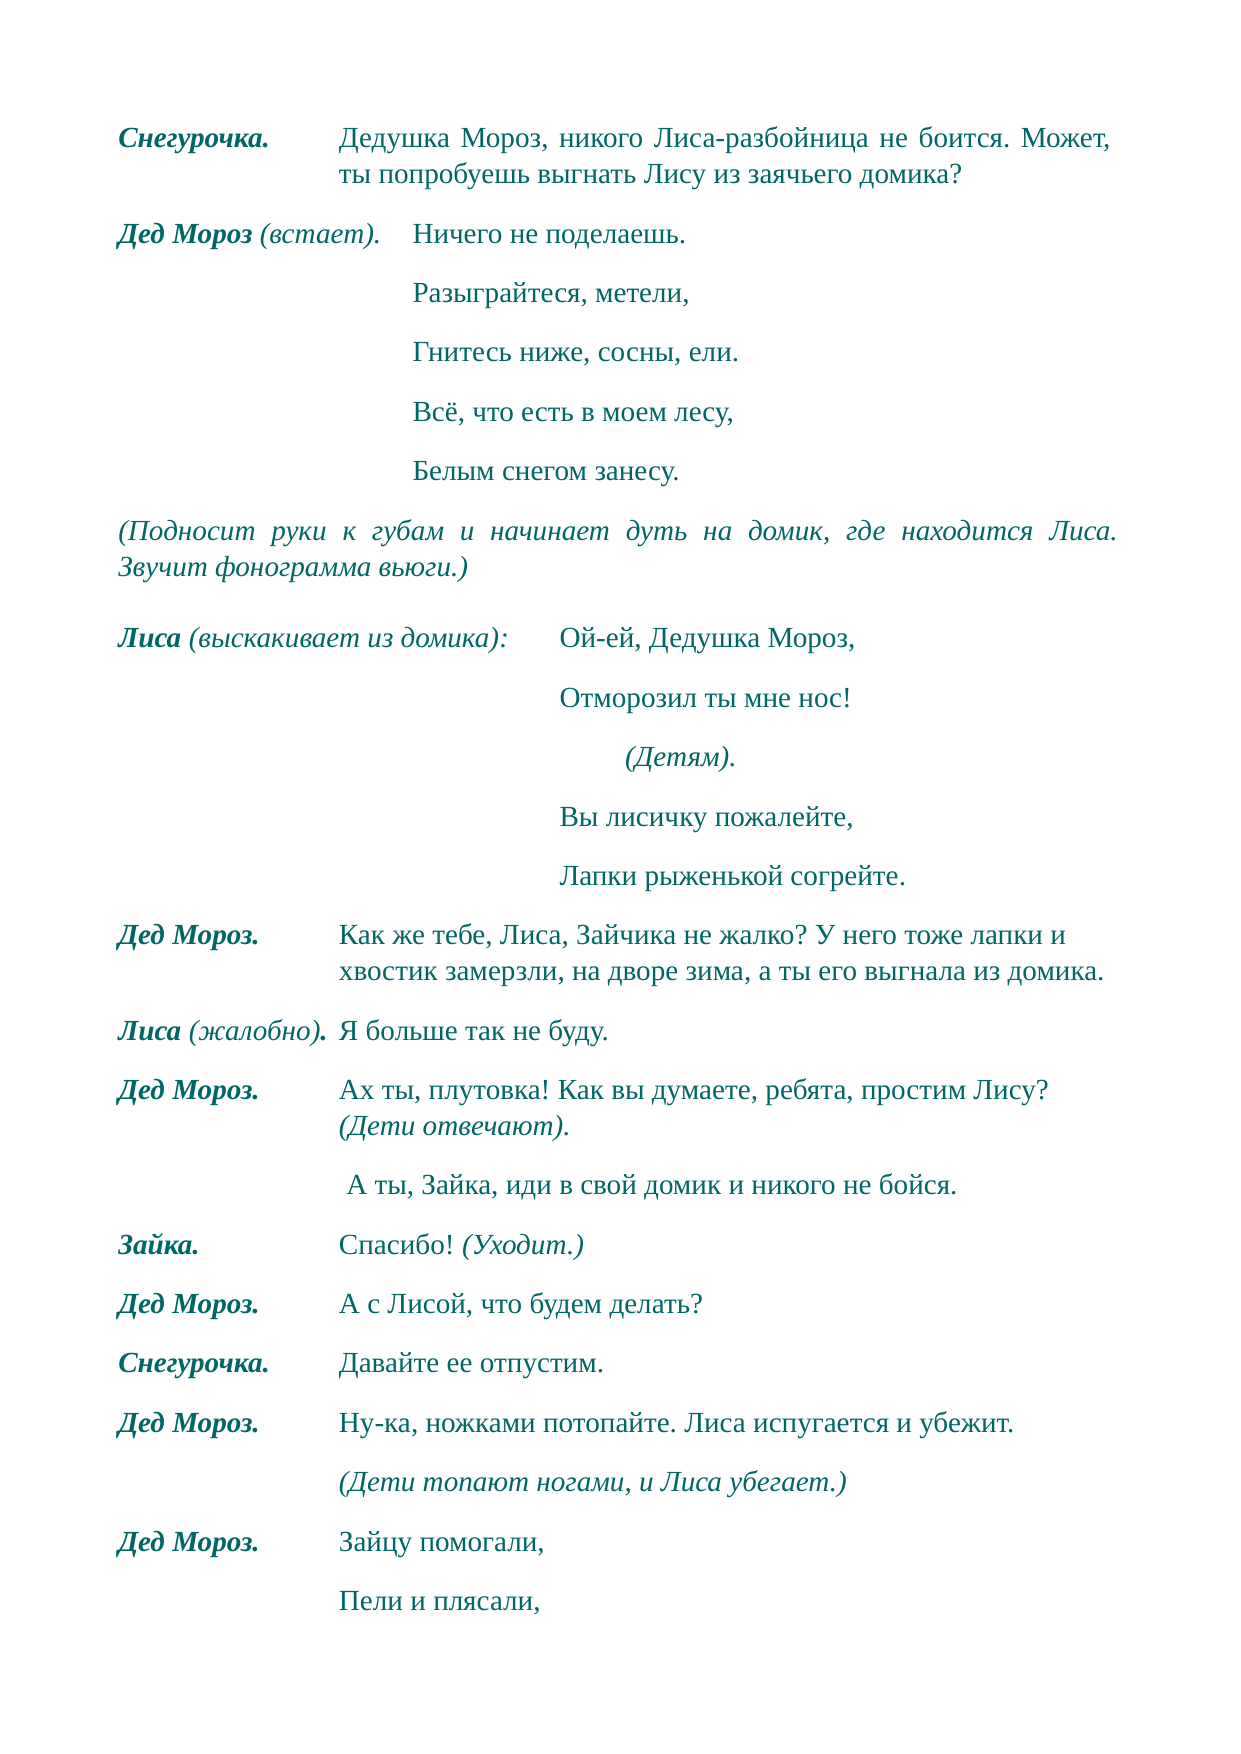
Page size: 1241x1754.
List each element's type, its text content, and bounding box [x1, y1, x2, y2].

text Дед Мороз. Ах ты, плутовка! Как вы думаете, ребята, простим Лису? (Дети отвечают). [118, 1070, 1122, 1142]
text (Детям). [118, 737, 1122, 773]
text Вы лисичку пожалейте, [118, 796, 1122, 832]
text Пели и плясали, [118, 1581, 1122, 1617]
text Гнитесь ниже, сосны, ели. [118, 332, 1122, 368]
text Дед Мороз. Зайцу помогали, [118, 1521, 1122, 1557]
text Всё, что есть в моем лесу, [118, 392, 1122, 427]
text (Подносит руки к губам и начинает дуть на домик, где находится Лиса. Звучит фонограмма вьюги.) [118, 510, 1122, 582]
text Разыграйтеся, метели, [118, 273, 1122, 309]
text Дед Мороз. А с Лисой, что будем делать? [118, 1284, 1122, 1320]
text Снегурочка. Дедушка Мороз, никого Лиса-разбойница не боится. Может, ты попробуешь выгнать Лису из заячьего домика? [118, 118, 1122, 190]
text Лиса (жалобно). Я больше так не буду. [118, 1010, 1122, 1046]
text Лиса (выскакивает из домика): Ой-ей, Дедушка Мороз, [118, 618, 1122, 654]
text Лапки рыженькой согрейте. [118, 856, 1122, 892]
text А ты, Зайка, иди в свой домик и никого не бойся. [118, 1165, 1122, 1201]
text Дед Мороз (встает). Ничего не поделаешь. [118, 213, 1122, 249]
text (Дети топают ногами, и Лиса убегает.) [118, 1462, 1122, 1498]
text Дед Мороз. Как же тебе, Лиса, Зайчика не жалко? У него тоже лапки и хвостик замерзли, на дворе зима, а ты его выгнала из домика. [118, 915, 1122, 987]
text Дед Мороз. Ну-ка, ножками потопайте. Лиса испугается и убежит. [118, 1402, 1122, 1438]
text Белым снегом занесу. [118, 451, 1122, 487]
text Снегурочка. Давайте ее отпустим. [118, 1343, 1122, 1379]
text Отморозил ты мне нос! [118, 677, 1122, 713]
text Зайка. Спасибо! (Уходит.) [118, 1224, 1122, 1260]
